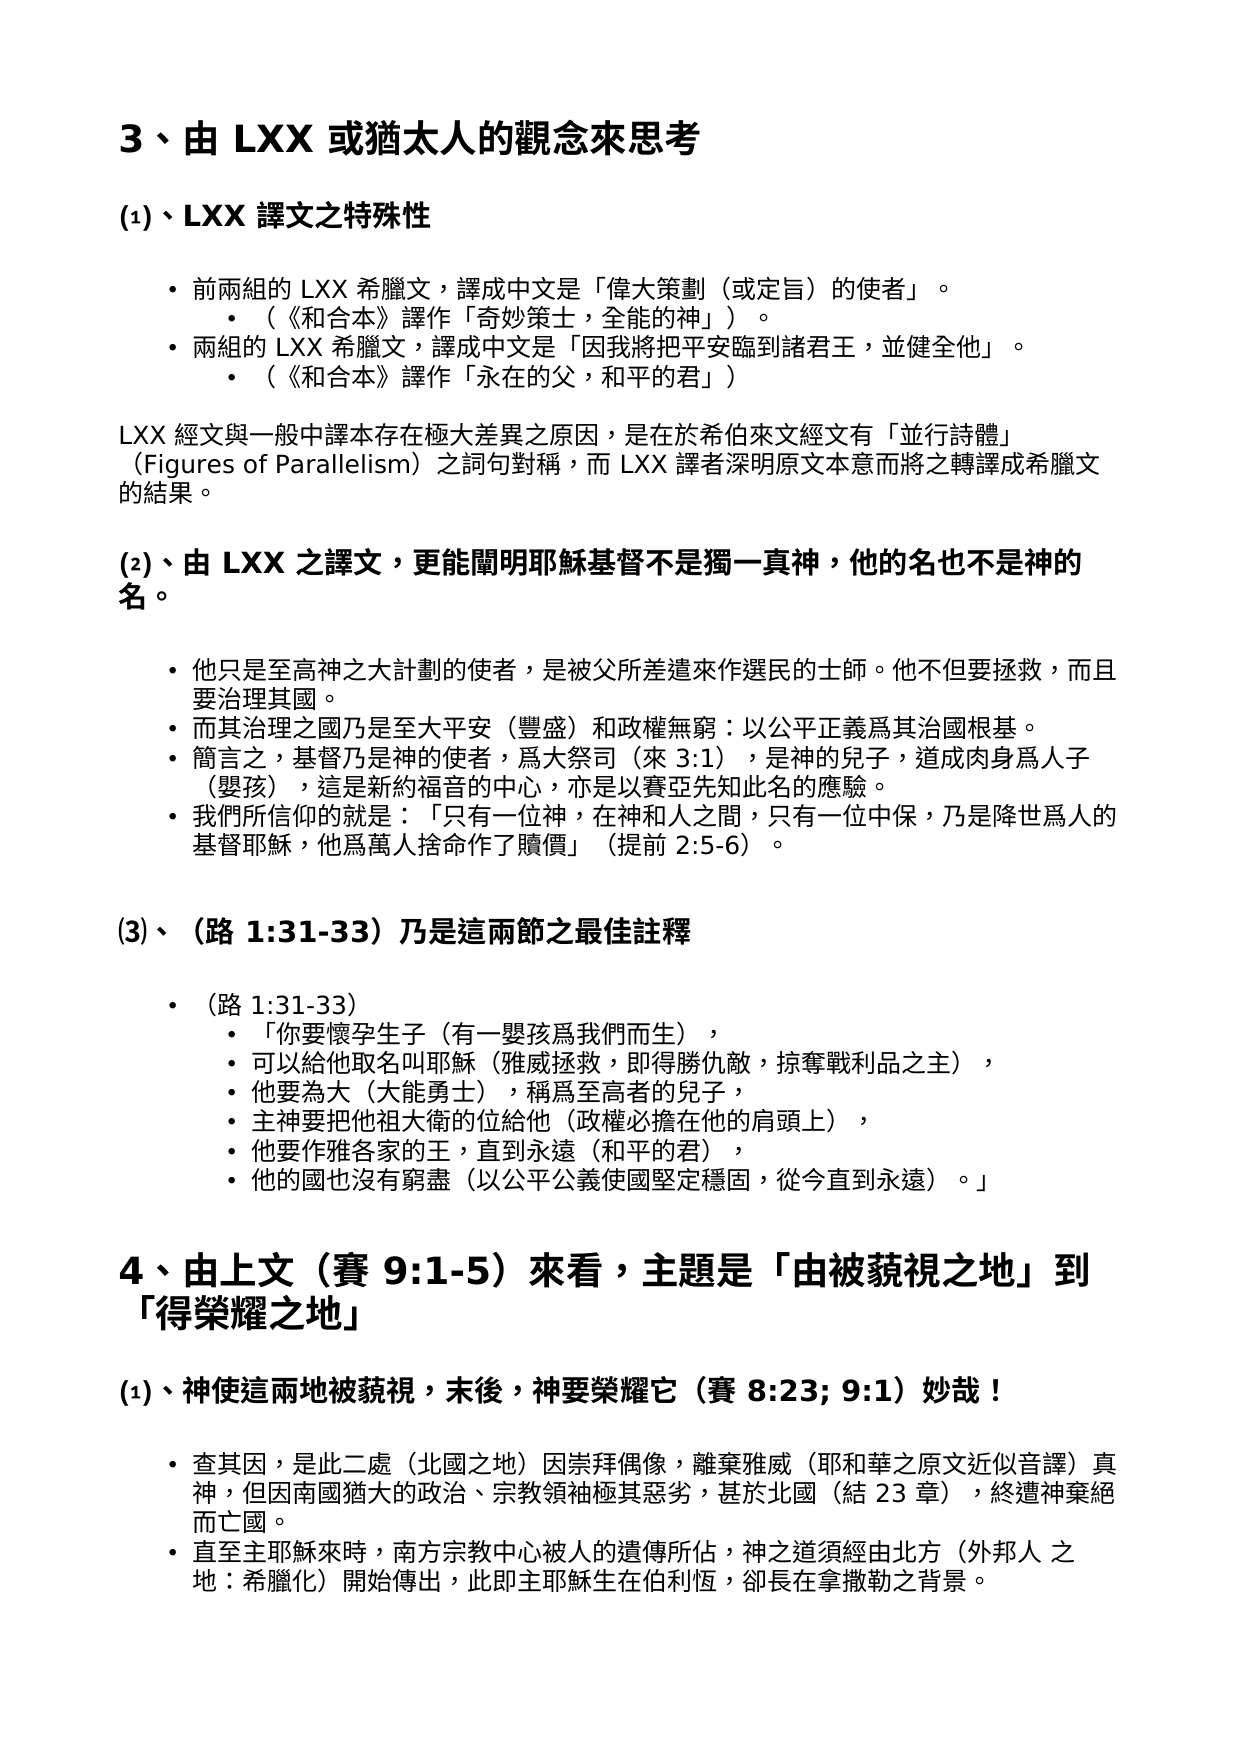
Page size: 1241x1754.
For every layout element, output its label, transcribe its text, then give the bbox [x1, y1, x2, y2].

list 兩組的 LXX 希臘文，譯成中文是「因我將把平安臨到諸君王，並健全他」。 [177, 333, 1122, 363]
list 直至主耶穌來時，南方宗教中心被人的遺傳所佔，神之道須經由北方（外邦人 之地：希臘化）開始傳出，此即主耶穌生在伯利恆，卻長在拿撒勒之背景。 [177, 1538, 1122, 1596]
list 「你要懷孕生子（有一嬰孩爲我們而生）， [236, 1020, 1122, 1049]
list 查其因，是此二處（北國之地）因崇拜偶像，離棄雅威（耶和華之原文近似音譯）真神，但因南國猶大的政治、宗教領袖極其惡劣，甚於北國（結 23 章），終遭神棄絕而亡國。 [177, 1450, 1122, 1538]
list 可以給他取名叫耶穌（雅威拯救，即得勝仇敵，掠奪戰利品之主）， [236, 1049, 1122, 1078]
text LXX 經文與一般中譯本存在極大差異之原因，是在於希伯來文經文有「並行詩體」（Figures of Parallelism）之詞句對稱，而 LXX 譯者深明原文本意而將之轉譯成希臘文的結果。 [118, 421, 1122, 509]
list 他的國也沒有窮盡（以公平公義使國堅定穩固，從今直到永遠）。」 [236, 1166, 1122, 1195]
subtitle ⑴、神使這兩地被藐視，末後，神要榮耀它（賽 8:23; 9:1）妙哉！ [118, 1374, 1122, 1408]
subtitle 3、由 LXX 或猶太人的觀念來思考 [118, 118, 1122, 162]
subtitle ⑵、由 LXX 之譯文，更能闡明耶穌基督不是獨一真神，他的名也不是神的名。 [118, 546, 1122, 614]
list 而其治理之國乃是至大平安（豐盛）和政權無窮：以公平正義爲其治國根基。 [177, 714, 1122, 744]
list （《和合本》譯作「永在的父，和平的君」） [236, 363, 1122, 392]
subtitle ⑶、（路 1:31-33）乃是這兩節之最佳註釋 [118, 915, 1122, 949]
list 前兩組的 LXX 希臘文，譯成中文是「偉大策劃（或定旨）的使者」。 [177, 275, 1122, 304]
list 他要為大（大能勇士），稱爲至高者的兒子， [236, 1078, 1122, 1107]
list （《和合本》譯作「奇妙策士，全能的神」）。 [236, 304, 1122, 333]
subtitle ⑴、LXX 譯文之特殊性 [118, 199, 1122, 233]
list 他要作雅各家的王，直到永遠（和平的君）， [236, 1137, 1122, 1166]
list 簡言之，基督乃是神的使者，爲大祭司（來 3:1），是神的兒子，道成肉身爲人子（嬰孩），這是新約福音的中心，亦是以賽亞先知此名的應驗。 [177, 744, 1122, 802]
list 他只是至高神之大計劃的使者，是被父所差遣來作選民的士師。他不但要拯救，而且要治理其國。 [177, 656, 1122, 714]
list （路 1:31-33） [177, 991, 1122, 1020]
subtitle 4、由上文（賽 9:1-5）來看，主題是「由被藐視之地」到「得榮耀之地」 [118, 1249, 1122, 1337]
list 主神要把他祖大衛的位給他（政權必擔在他的肩頭上）， [236, 1107, 1122, 1137]
list 我們所信仰的就是：「只有一位神，在神和人之間，只有一位中保，乃是降世爲人的 基督耶穌，他爲萬人捨命作了贖價」（提前 2:5-6）。 [177, 802, 1122, 860]
